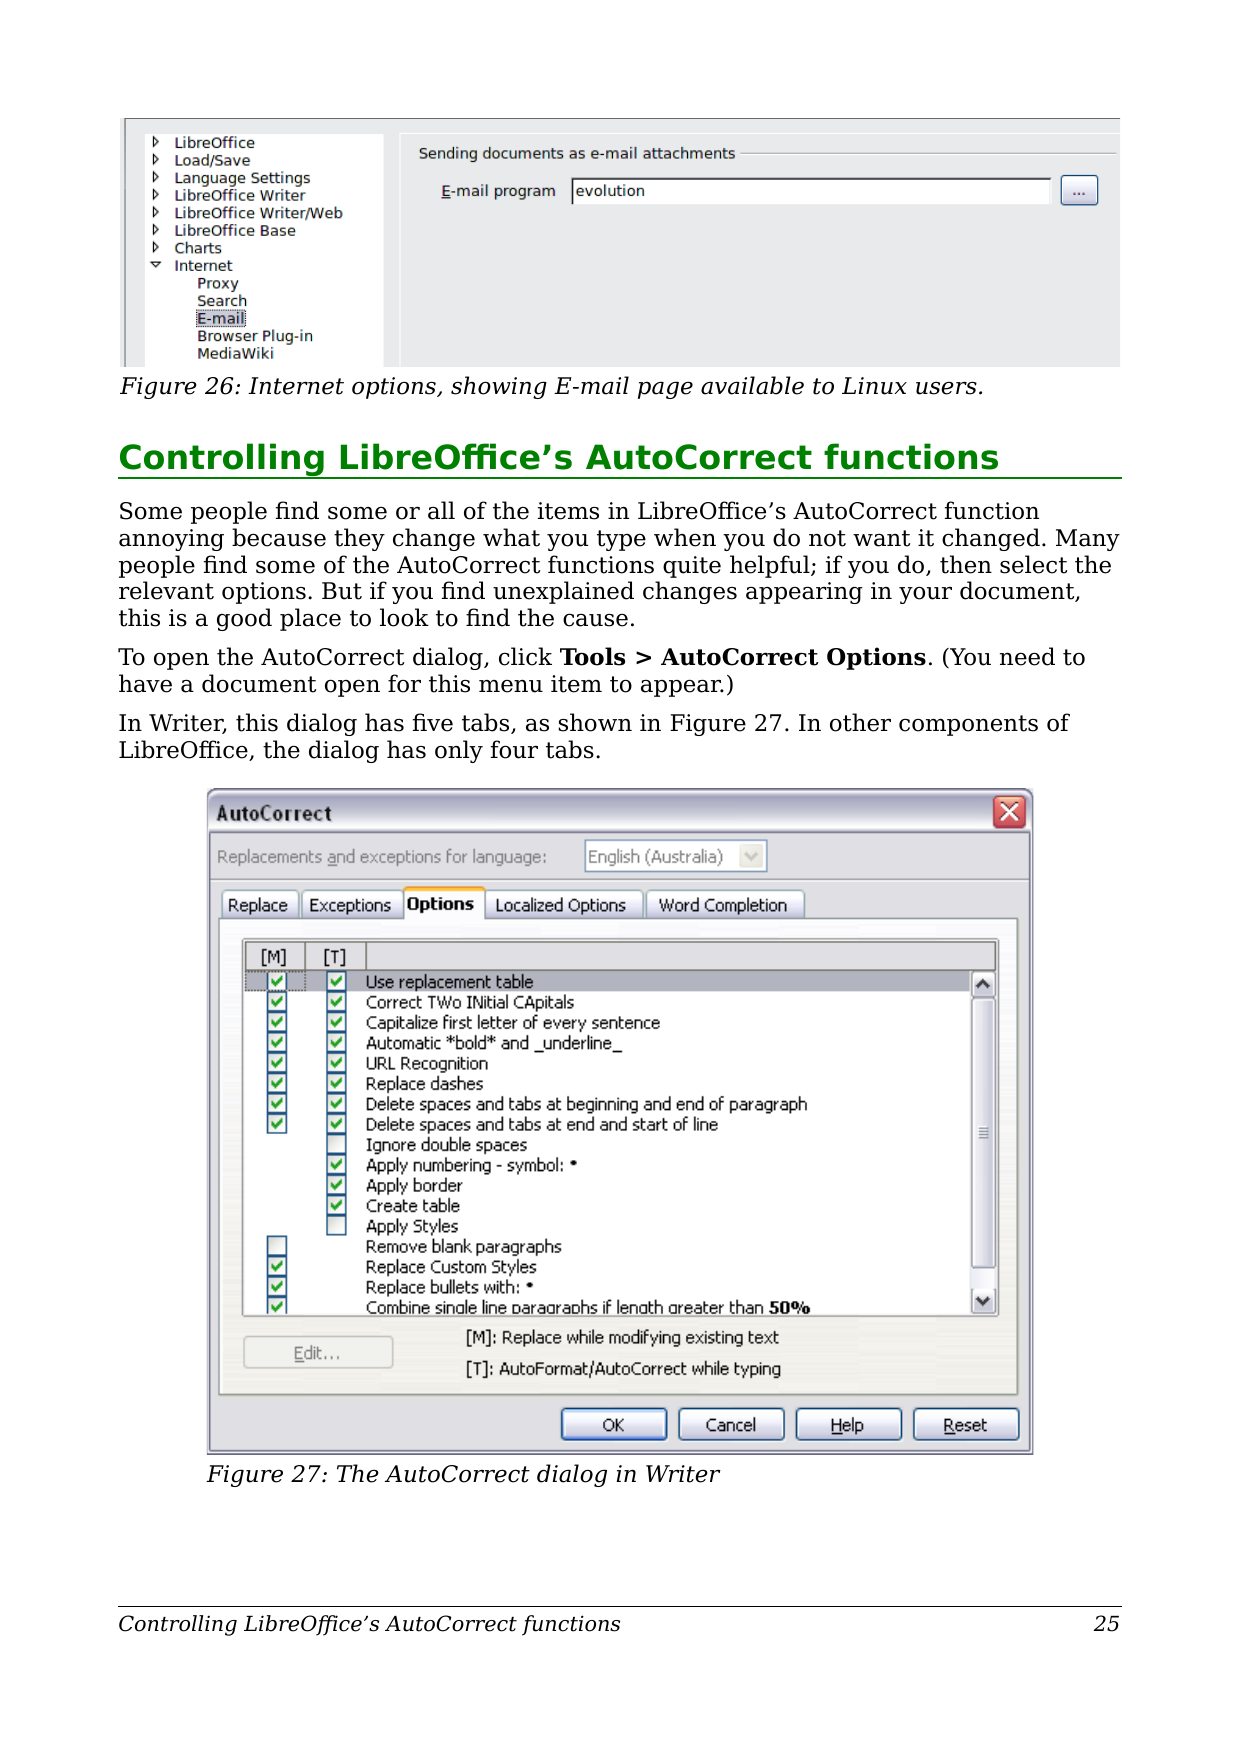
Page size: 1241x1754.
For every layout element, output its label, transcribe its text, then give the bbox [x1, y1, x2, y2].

text Figure 27: The AutoCorrect dialog in Writer [207, 1461, 1033, 1487]
text Some people find some or all of the items in LibreOffice’s AutoCorrect function annoying because they change what you type when you do not want it changed. Many people find some of the AutoCorrect functions quite helpful; if you do, then select the relevant options. But if you find unexplained changes appearing in your document, this is a good place to look to find the cause. [118, 498, 1122, 632]
subtitle Controlling LibreOffice’s AutoCorrect functions [118, 439, 1122, 477]
picture [120, 118, 1121, 367]
text Figure 26: Internet options, showing E-mail page available to Linux users. [120, 373, 1120, 400]
picture [206, 788, 1034, 1455]
text To open the AutoCorrect dialog, click Tools > AutoCorrect Options. (You need to have a document open for this menu item to appear.) [118, 644, 1122, 698]
text In Writer, this dialog has five tabs, as shown in Figure 27. In other components of LibreOffice, the dialog has only four tabs. [118, 710, 1122, 764]
